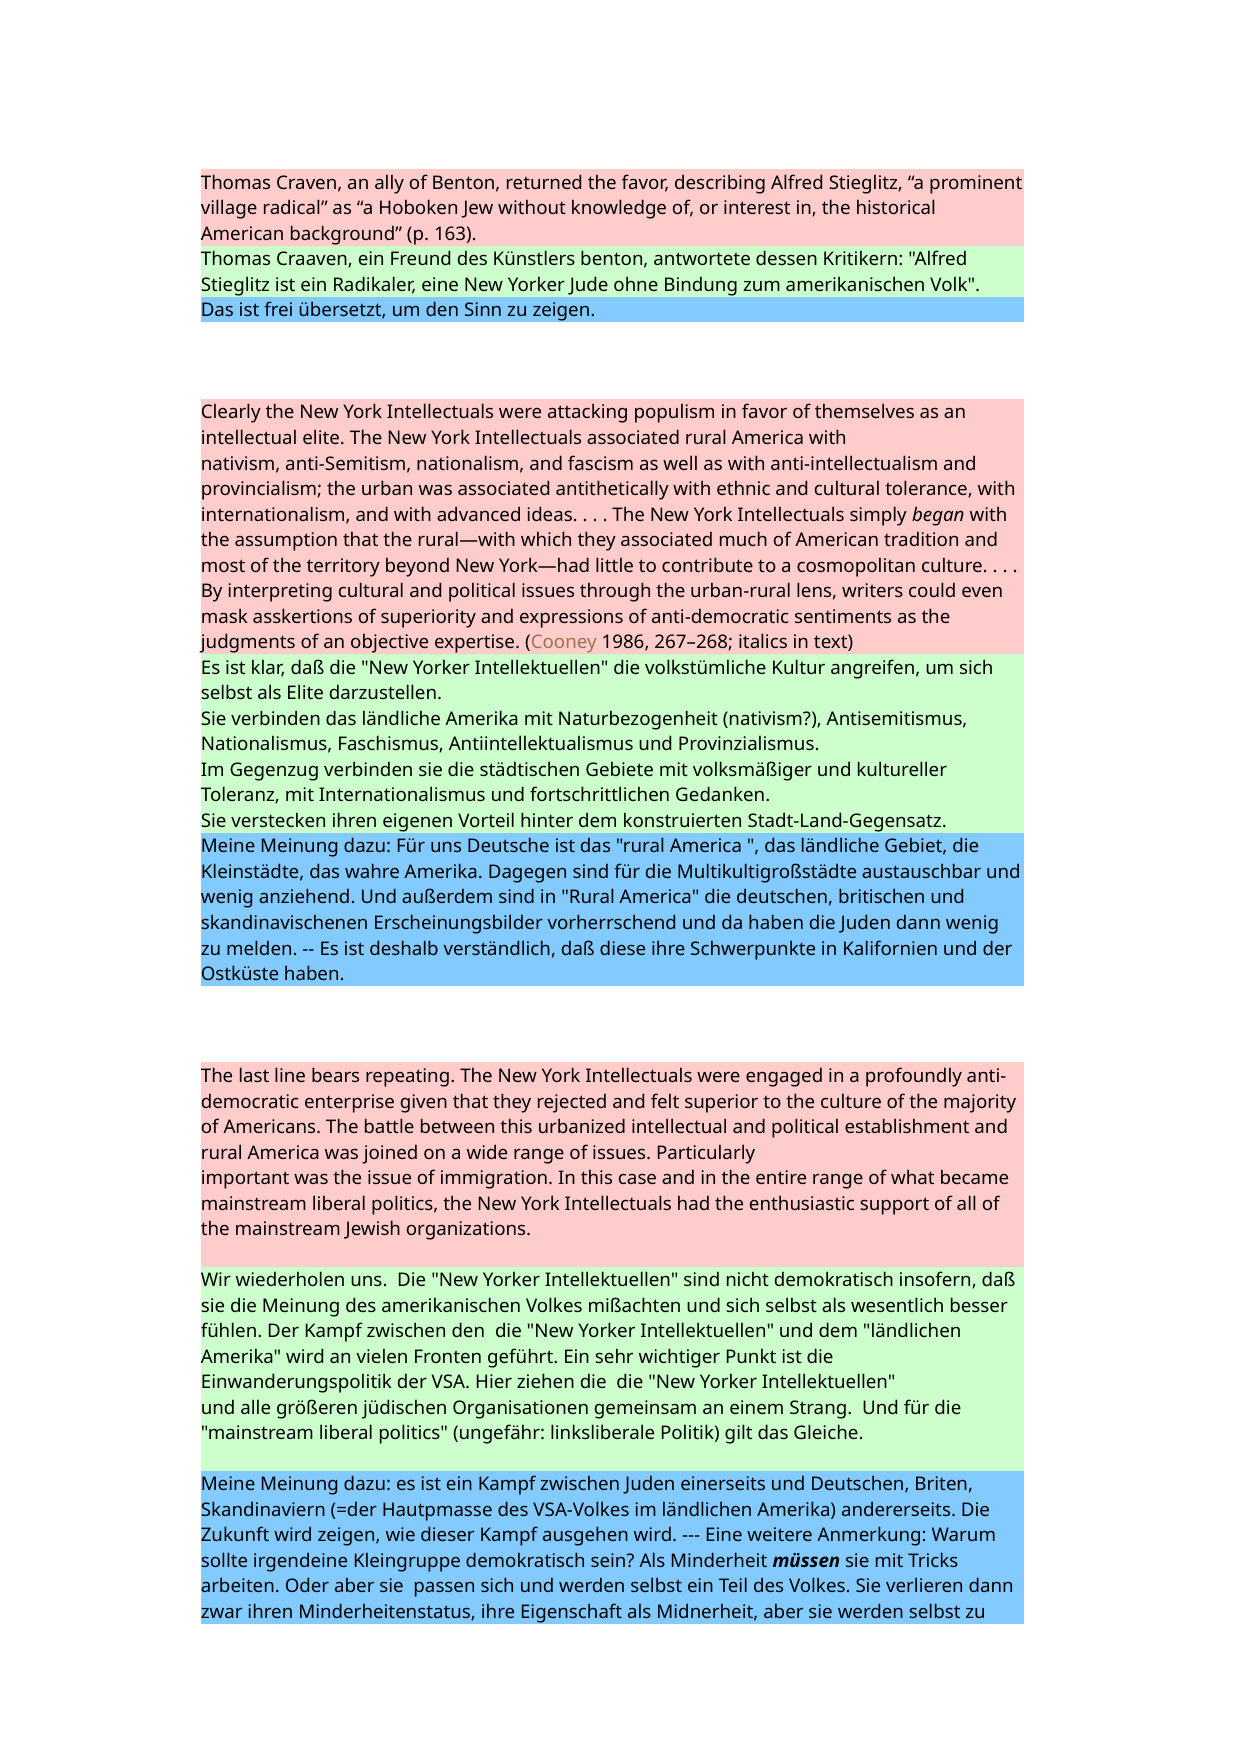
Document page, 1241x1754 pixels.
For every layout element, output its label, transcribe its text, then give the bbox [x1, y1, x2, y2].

text Wir wiederholen uns. Die "New Yorker Intellektuellen" sind nicht demokratisch insofern, daß sie die Meinung des amerikanischen Volkes mißachten und sich selbst als wesentlich besser fühlen. Der Kampf zwischen den die "New Yorker Intellektuellen" und dem "ländlichen Amerika" wird an vielen Fronten geführt. Ein sehr wichtiger Punkt ist die Einwanderungspolitik der VSA. Hier ziehen die die "New Yorker Intellektuellen" [201, 1267, 1024, 1394]
text Das ist frei übersetzt, um den Sinn zu zeigen. [201, 297, 1024, 322]
text Meine Meinung dazu: Für uns Deutsche ist das "rural America ", das ländliche Gebiet, die Kleinstädte, das wahre Amerika. Dagegen sind für die Multikultigroßstädte austauschbar und wenig anziehend. Und außerdem sind in "Rural America" die deutschen, britischen und skandinavischenen Erscheinungsbilder vorherrschend und da haben die Juden dann wenig zu melden. -- Es ist deshalb verständlich, daß diese ihre Schwerpunkte in Kalifornien und der Ostküste haben. [201, 833, 1024, 986]
text The last line bears repeating. The New York Intellectuals were engaged in a profoundly anti-democratic enterprise given that they rejected and felt superior to the culture of the majority of Americans. The battle between this urbanized intellectual and political establishment and rural America was joined on a wide range of issues. Particularly [201, 1062, 1024, 1164]
text nativism, anti-Semitism, nationalism, and fascism as well as with anti-intellectualism and provincialism; the urban was associated antithetically with ethnic and cultural tolerance, with internationalism, and with advanced ideas. . . . The New York Intellectuals simply began with the assumption that the rural—with which they associated much of American tradition and most of the territory beyond New York—had little to contribute to a cosmopolitan culture. . . . By interpreting cultural and political issues through the urban-rural lens, writers could even mask asskertions of superiority and expressions of anti-democratic sentiments as the judgments of an objective expertise. (Cooney 1986, 267–268; italics in text) [201, 450, 1024, 654]
text important was the issue of immigration. In this case and in the entire range of what became mainstream liberal politics, the New York Intellectuals had the enthusiastic support of all of the mainstream Jewish organizations. [201, 1164, 1024, 1241]
text Sie verbinden das ländliche Amerika mit Naturbezogenheit (nativism?), Antisemitismus, Nationalismus, Faschismus, Antiintellektualismus und Provinzialismus. [201, 705, 1024, 756]
text Meine Meinung dazu: es ist ein Kampf zwischen Juden einerseits und Deutschen, Briten, Skandinaviern (=der Hautpmasse des VSA-Volkes im ländlichen Amerika) andererseits. Die Zukunft wird zeigen, wie dieser Kampf ausgehen wird. --- Eine weitere Anmerkung: Warum sollte irgendeine Kleingruppe demokratisch sein? Als Minderheit müssen sie mit Tricks arbeiten. Oder aber sie passen sich und werden selbst ein Teil des Volkes. Sie verlieren dann zwar ihren Minderheitenstatus, ihre Eigenschaft als Midnerheit, aber sie werden selbst zu [201, 1471, 1024, 1624]
text Im Gegenzug verbinden sie die städtischen Gebiete mit volksmäßiger und kultureller Toleranz, mit Internationalismus und fortschrittlichen Gedanken. [201, 756, 1024, 807]
text Sie verstecken ihren eigenen Vorteil hinter dem konstruierten Stadt-Land-Gegensatz. [201, 807, 1024, 833]
text Es ist klar, daß die "New Yorker Intellektuellen" die volkstümliche Kultur angreifen, um sich selbst als Elite darzustellen. [201, 654, 1024, 705]
text Thomas Craven, an ally of Benton, returned the favor, describing Alfred Stieglitz, “a prominent village radical” as “a Hoboken Jew without knowledge of, or interest in, the historical American background” (p. 163). [201, 169, 1024, 246]
text Clearly the New York Intellectuals were attacking populism in favor of themselves as an intellectual elite. The New York Intellectuals associated rural America with [201, 399, 1024, 450]
text Thomas Craaven, ein Freund des Künstlers benton, antwortete dessen Kritikern: "Alfred Stieglitz ist ein Radikaler, eine New Yorker Jude ohne Bindung zum amerikanischen Volk". [201, 246, 1024, 297]
text und alle größeren jüdischen Organisationen gemeinsam an einem Strang. Und für die "mainstream liberal politics" (ungefähr: linksliberale Politik) gilt das Gleiche. [201, 1394, 1024, 1445]
